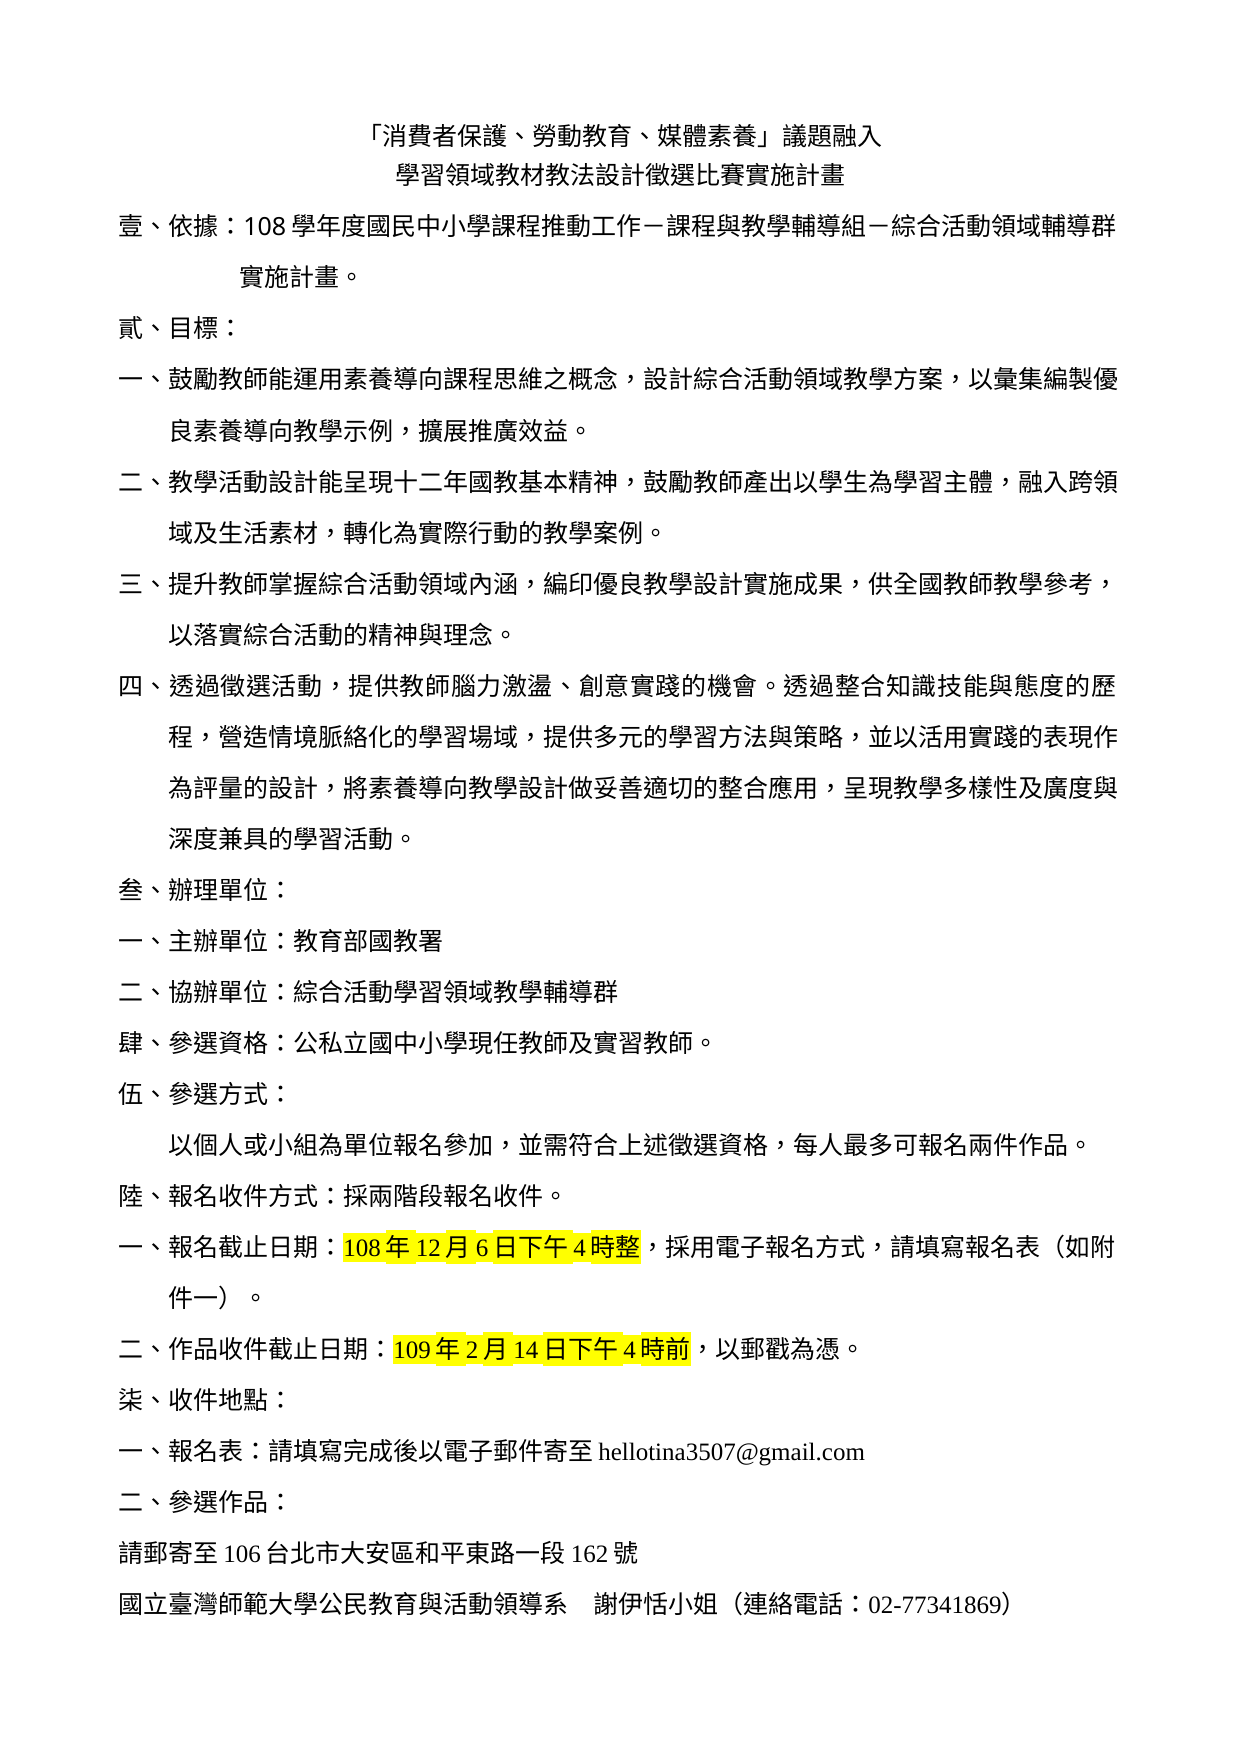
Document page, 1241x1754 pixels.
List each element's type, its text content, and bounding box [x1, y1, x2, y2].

text 壹、依據：108學年度國民中小學課程推動工作－課程與教學輔導組－綜合活動領域輔導群實施計畫。 [118, 209, 1122, 294]
text 二、教學活動設計能呈現十二年國教基本精神，鼓勵教師產出以學生為學習主體，融入跨領域及生活素材，轉化為實際行動的教學案例。 [118, 464, 1119, 549]
text 三、提升教師掌握綜合活動領域內涵，編印優良教學設計實施成果，供全國教師教學參考，以落實綜合活動的精神與理念。 [118, 566, 1119, 651]
text 一、報名表：請填寫完成後以電子郵件寄至hellotina3507@gmail.com [118, 1434, 1122, 1468]
text 「消費者保護、勞動教育、媒體素養」議題融入 [118, 118, 1122, 152]
text 陸、報名收件方式：採兩階段報名收件。 [118, 1179, 1122, 1213]
text 學習領域教材教法設計徵選比賽實施計畫 [118, 157, 1122, 191]
text 肆、參選資格：公私立國中小學現任教師及實習教師。 [118, 1026, 1122, 1060]
text 貳、目標： [118, 311, 1122, 345]
text 叁、辦理單位： [118, 872, 1122, 907]
text 一、主辦單位：教育部國教署 [118, 923, 1122, 958]
text 四、透過徵選活動，提供教師腦力激盪、創意實踐的機會。透過整合知識技能與態度的歷程，營造情境脈絡化的學習場域，提供多元的學習方法與策略，並以活用實踐的表現作為評量的設計，將素養導向教學設計做妥善適切的整合應用，呈現教學多樣性及廣度與深度兼具的學習活動。 [118, 668, 1119, 856]
text 二、協辦單位：綜合活動學習領域教學輔導群 [118, 974, 1122, 1009]
text 二、參選作品： [118, 1485, 1122, 1519]
text 一、鼓勵教師能運用素養導向課程思維之概念，設計綜合活動領域教學方案，以彙集編製優良素養導向教學示例，擴展推廣效益。 [118, 362, 1119, 447]
text 以個人或小組為單位報名參加，並需符合上述徵選資格，每人最多可報名兩件作品。 [118, 1128, 1122, 1162]
text 柒、收件地點： [118, 1383, 1122, 1417]
text 二、作品收件截止日期：109年2月14日下午4時前，以郵戳為憑。 [118, 1332, 1122, 1366]
text 一、報名截止日期：108年12月6日下午4時整，採用電子報名方式，請填寫報名表（如附件一）。 [118, 1230, 1122, 1315]
text 國立臺灣師範大學公民教育與活動領導系 謝伊恬小姐（連絡電話：02-77341869） [118, 1587, 1122, 1621]
text 伍、參選方式： [118, 1077, 1122, 1111]
text 請郵寄至106台北市大安區和平東路一段162號 [118, 1536, 1122, 1570]
